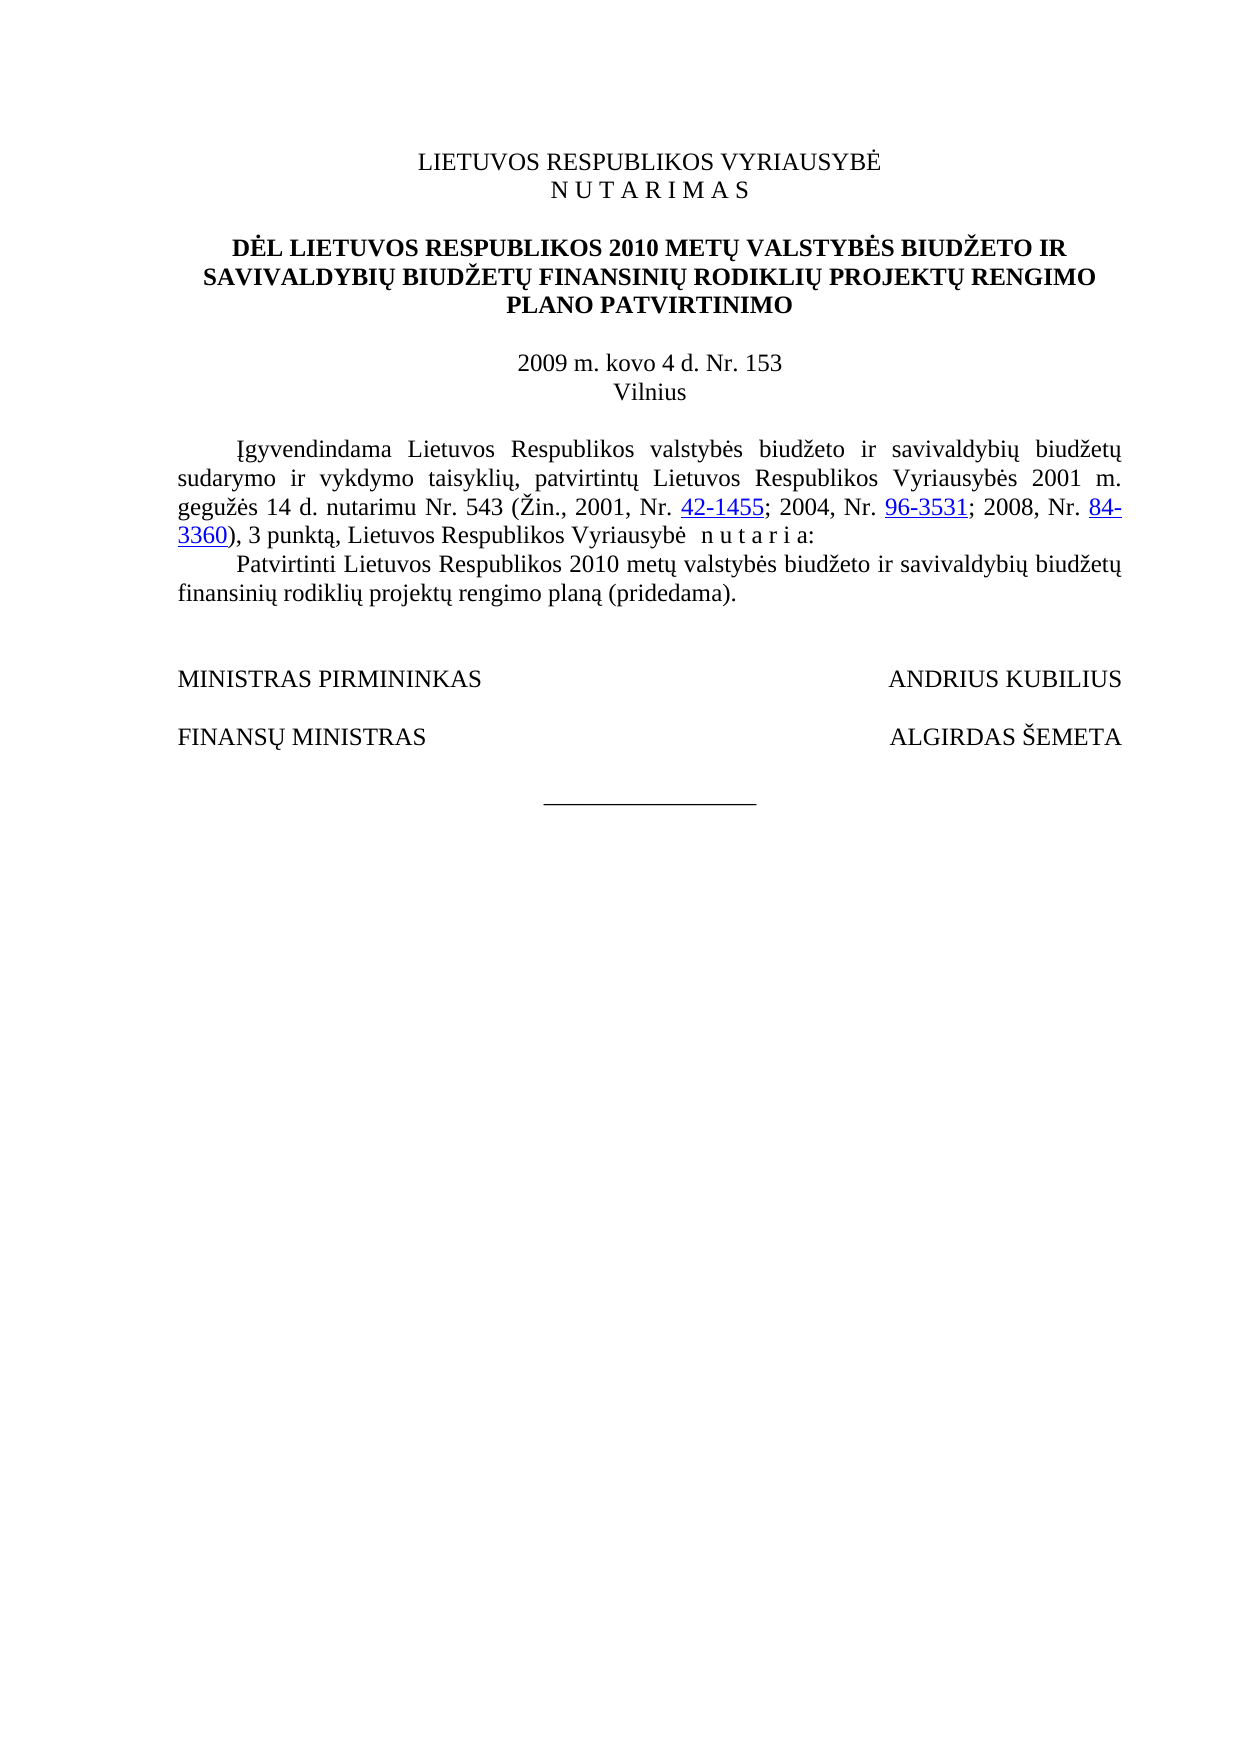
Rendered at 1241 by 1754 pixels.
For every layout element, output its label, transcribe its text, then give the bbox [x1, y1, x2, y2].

text MINISTRAS PIRMININKAS ANDRIUS KUBILIUS [177, 664, 1122, 693]
text DĖL LIETUVOS RESPUBLIKOS 2010 METŲ VALSTYBĖS BIUDŽETO IR SAVIVALDYBIŲ BIUDŽETŲ FINANSINIŲ RODIKLIŲ PROJEKTŲ RENGIMO PLANO PATVIRTINIMO [177, 233, 1122, 319]
text 2009 m. kovo 4 d. Nr. 153 [177, 348, 1122, 377]
text Vilnius [177, 377, 1122, 406]
text Patvirtinti Lietuvos Respublikos 2010 metų valstybės biudžeto ir savivaldybių biudžetų finansinių rodiklių projektų rengimo planą (pridedama). [177, 549, 1122, 607]
text NUTARIMAS [177, 176, 1122, 204]
text Lietuvos Respublikos Vyriausybė [177, 147, 1122, 176]
text FINANSŲ MINISTRAS ALGIRDAS ŠEMETA [177, 722, 1122, 751]
text Įgyvendindama Lietuvos Respublikos valstybės biudžeto ir savivaldybių biudžetų sudarymo ir vykdymo taisyklių, patvirtintų Lietuvos Respublikos Vyriausybės 2001 m. gegužės 14 d. nutarimu Nr. 543 (Žin., 2001, Nr. 42-1455; 2004, Nr. 96-3531; 2008, Nr. 84-3360), 3 punktą, Lietuvos Respublikos Vyriausybė nutaria: [177, 434, 1122, 549]
text _________________ [177, 779, 1122, 808]
